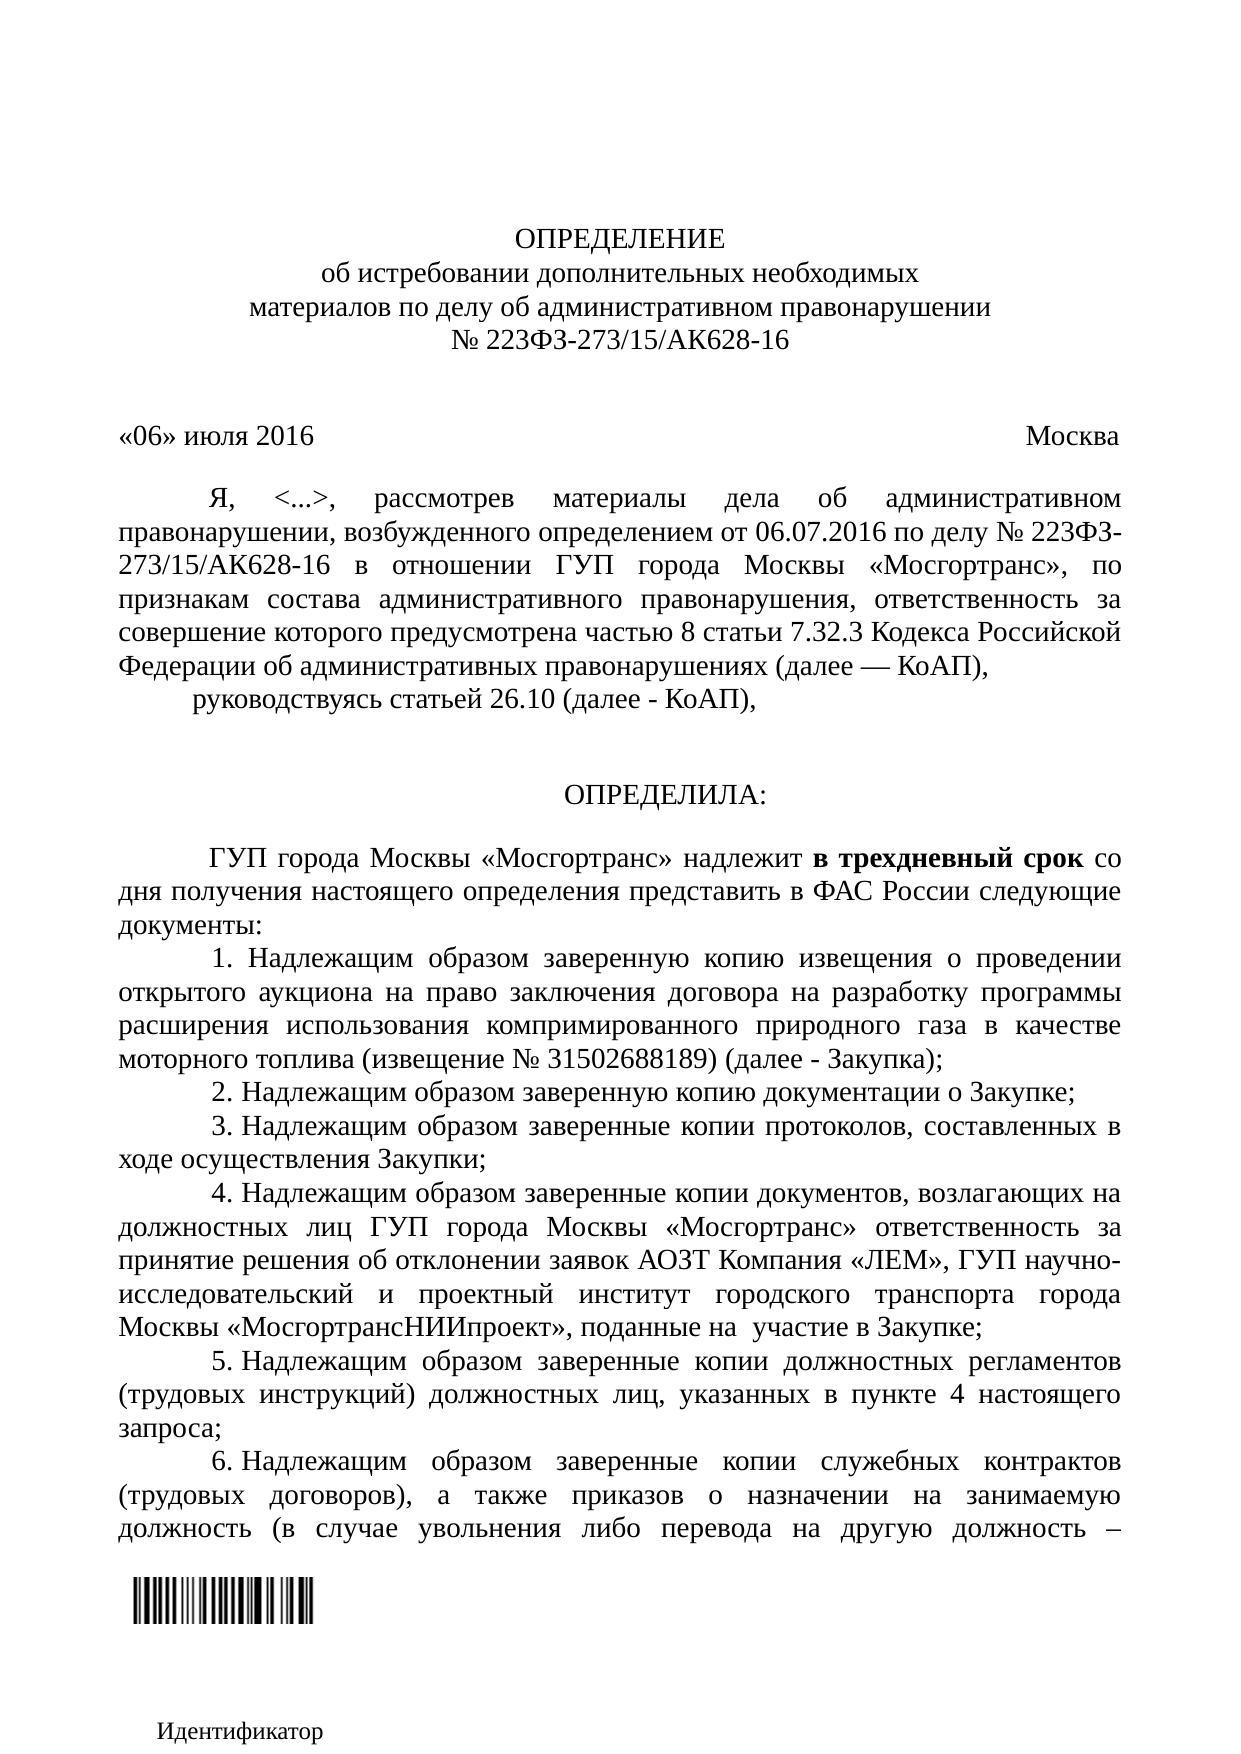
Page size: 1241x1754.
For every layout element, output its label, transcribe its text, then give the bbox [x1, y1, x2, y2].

picture [118, 1577, 331, 1624]
text ГУП города Москвы «Мосгортранс» надлежит в трехдневный срок со дня получения настоящего определения представить в ФАС России следующие документы: [118, 840, 1122, 940]
list Надлежащим образом заверенные копии должностных регламентов (трудовых инструкций) должностных лиц, указанных в пункте 4 настоящего запроса; [118, 1343, 1122, 1443]
list Надлежащим образом заверенные копии протоколов, составленных в ходе осуществления Закупки; [118, 1108, 1122, 1175]
text материалов по делу об административном правонарушении [118, 289, 1122, 322]
text ОПРЕДЕЛИЛА: [118, 777, 1122, 811]
text «06» июля 2016 Москва [118, 418, 1122, 452]
list Надлежащим образом заверенные копии служебных контрактов (трудовых договоров), а также приказов о назначении на занимаемую должность (в случае увольнения либо перевода на другую должность – [118, 1443, 1122, 1544]
text Я, <...>, рассмотрев материалы дела об административном правонарушении, возбужденного определением от 06.07.2016 по делу № 223ФЗ-273/15/АК628-16 в отношении ГУП города Москвы «Мосгортранс», по признакам состава административного правонарушения, ответственность за совершение которого предусмотрена частью 8 статьи 7.32.3 Кодекса Российской Федерации об административных правонарушениях (далее — КоАП), [118, 480, 1122, 682]
text об истребовании дополнительных необходимых [118, 255, 1122, 289]
text № 223ФЗ-273/15/АК628-16 [118, 322, 1122, 356]
text 1. Надлежащим образом заверенную копию извещения о проведении открытого аукциона на право заключения договора на разработку программы расширения использования компримированного природного газа в качестве моторного топлива (извещение № 31502688189) (далее - Закупка); [118, 940, 1122, 1074]
list Надлежащим образом заверенную копию документации о Закупке; [118, 1074, 1122, 1108]
text руководствуясь статьей 26.10 (далее - КоАП), [118, 682, 1122, 715]
text ОПРЕДЕЛЕНИЕ [118, 222, 1122, 255]
list Надлежащим образом заверенные копии документов, возлагающих на должностных лиц ГУП города Москвы «Мосгортранс» ответственность за принятие решения об отклонении заявок АОЗТ Компания «ЛЕМ», ГУП научно-исследовательский и проектный институт городского транспорта города Москвы «МосгортрансНИИпроект», поданные на участие в Закупке; [118, 1175, 1122, 1343]
